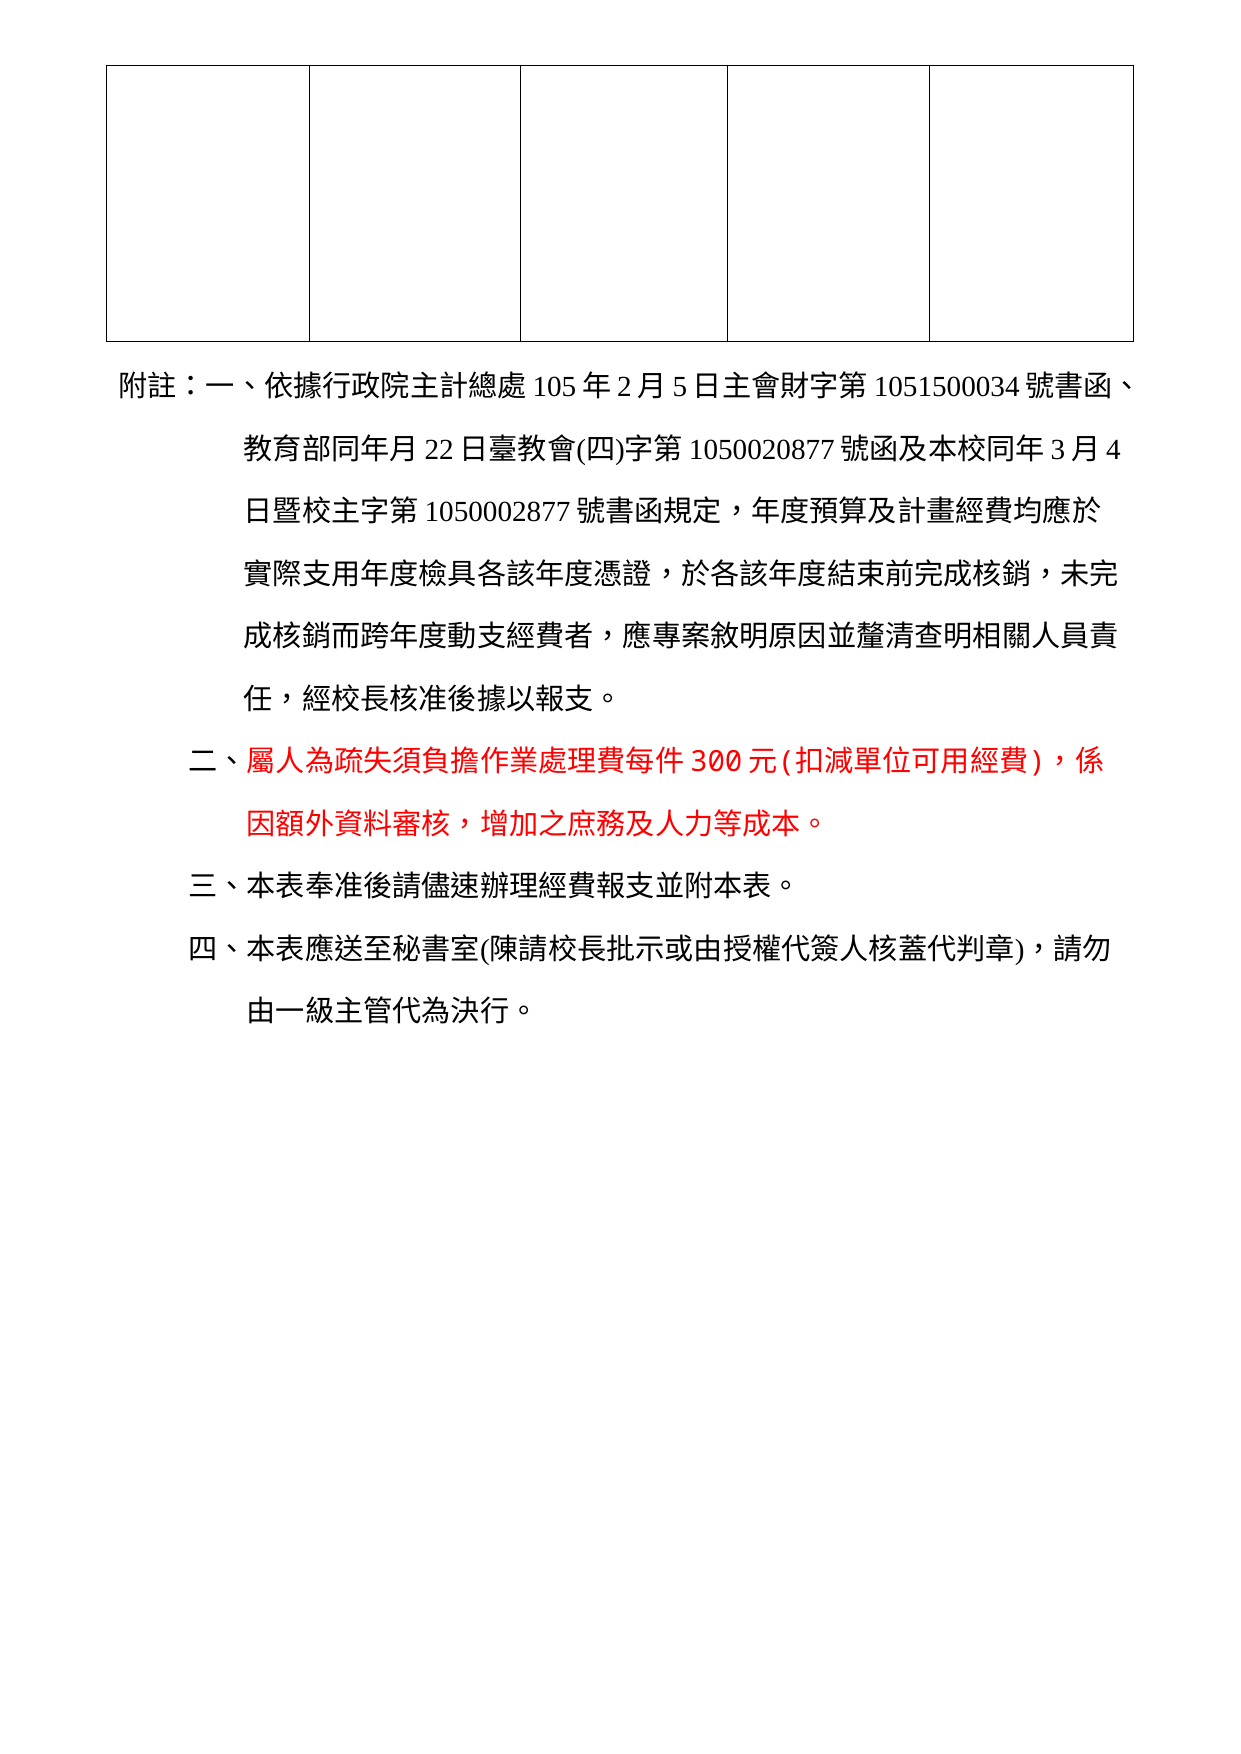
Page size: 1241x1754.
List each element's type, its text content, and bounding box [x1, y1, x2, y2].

table_cell [107, 66, 309, 341]
text 三、本表奉准後請儘速辦理經費報支並附本表。 [188, 842, 1122, 905]
table_cell [310, 66, 520, 341]
text 附註：一、依據行政院主計總處105年2月5日主會財字第1051500034號書函、教育部同年月22日臺教會(四)字第1050020877號函及本校同年3月4日暨校主字第1050002877號書函規定，年度預算及計畫經費均應於實際支用年度檢具各該年度憑證，於各該年度結束前完成核銷，未完成核銷而跨年度動支經費者，應專案敘明原因並釐清查明相關人員責任，經校長核准後據以報支。 [118, 342, 1122, 717]
text 二、屬人為疏失須負擔作業處理費每件300元(扣減單位可用經費)，係因額外資料審核，增加之庶務及人力等成本。 [188, 717, 1122, 842]
table_cell [728, 66, 929, 341]
table_cell [930, 66, 1133, 341]
table_cell [521, 66, 727, 341]
text 四、本表應送至秘書室(陳請校長批示或由授權代簽人核蓋代判章)，請勿由一級主管代為決行。 [188, 905, 1122, 1030]
